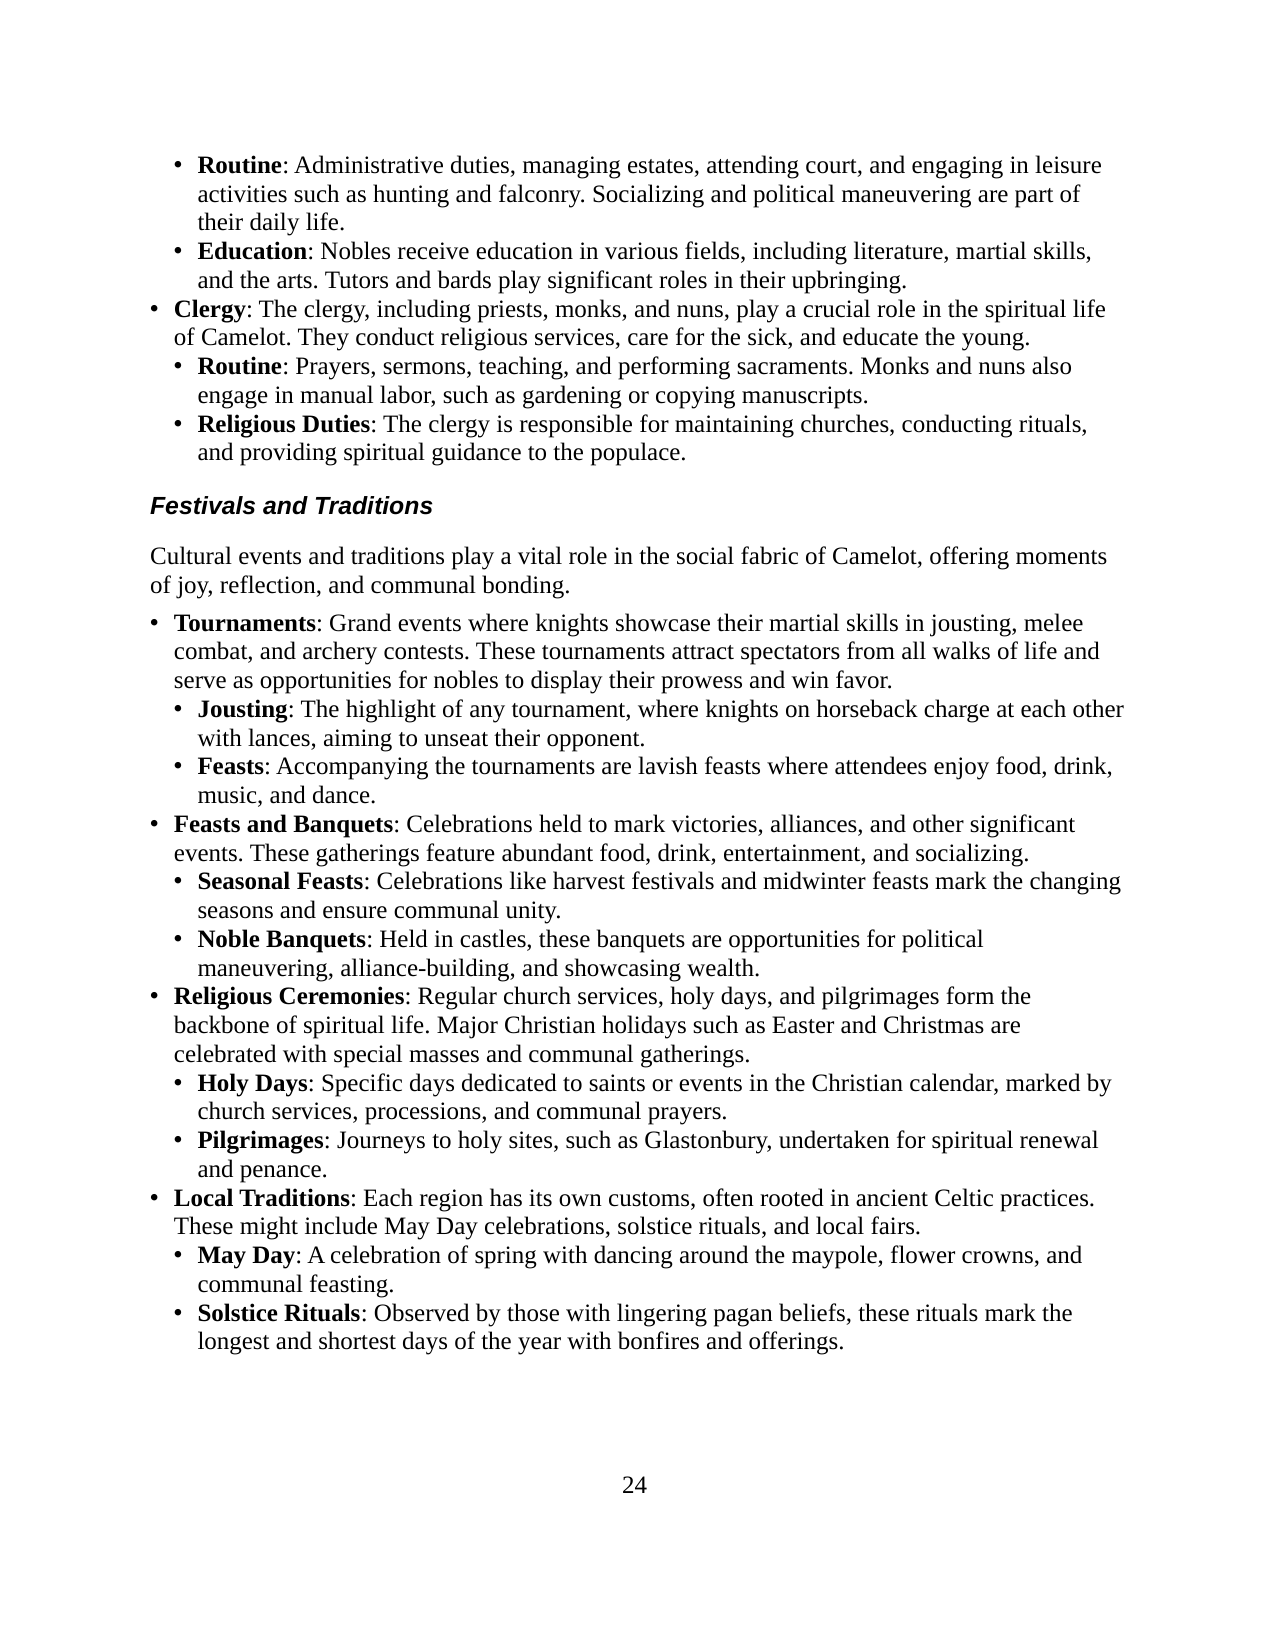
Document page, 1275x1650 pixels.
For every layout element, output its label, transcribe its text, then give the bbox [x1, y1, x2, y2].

text Cultural events and traditions play a vital role in the social fabric of Camelot, offering moments of joy, reflection, and communal bonding. [150, 541, 1125, 599]
list Jousting: The highlight of any tournament, where knights on horseback charge at each other with lances, aiming to unseat their opponent. [174, 694, 1125, 751]
list Local Traditions: Each region has its own customs, often rooted in ancient Celtic practices. These might include May Day celebrations, solstice rituals, and local fairs. [150, 1183, 1125, 1240]
subtitle Festivals and Traditions [150, 491, 1125, 520]
list May Day: A celebration of spring with dancing around the maypole, flower crowns, and communal feasting. [174, 1240, 1125, 1298]
list Routine: Prayers, sermons, teaching, and performing sacraments. Monks and nuns also engage in manual labor, such as gardening or copying manuscripts. [174, 351, 1125, 409]
list Pilgrimages: Journeys to holy sites, such as Glastonbury, undertaken for spiritual renewal and penance. [174, 1125, 1125, 1183]
list Solstice Rituals: Observed by those with lingering pagan beliefs, these rituals mark the longest and shortest days of the year with bonfires and offerings. [174, 1298, 1125, 1355]
list Noble Banquets: Held in castles, these banquets are opportunities for political maneuvering, alliance-building, and showcasing wealth. [174, 924, 1125, 981]
list Feasts and Banquets: Celebrations held to mark victories, alliances, and other significant events. These gatherings feature abundant food, drink, entertainment, and socializing. [150, 809, 1125, 866]
list Religious Duties: The clergy is responsible for maintaining churches, conducting rituals, and providing spiritual guidance to the populace. [174, 409, 1125, 466]
list Tournaments: Grand events where knights showcase their martial skills in jousting, melee combat, and archery contests. These tournaments attract spectators from all walks of life and serve as opportunities for nobles to display their prowess and win favor. [150, 608, 1125, 694]
list Routine: Administrative duties, managing estates, attending court, and engaging in leisure activities such as hunting and falconry. Socializing and political maneuvering are part of their daily life. [174, 150, 1125, 236]
list Holy Days: Specific days dedicated to saints or events in the Christian calendar, marked by church services, processions, and communal prayers. [174, 1068, 1125, 1125]
list Seasonal Feasts: Celebrations like harvest festivals and midwinter feasts mark the changing seasons and ensure communal unity. [174, 866, 1125, 924]
list Clergy: The clergy, including priests, monks, and nuns, play a crucial role in the spiritual life of Camelot. They conduct religious services, care for the sick, and educate the young. [150, 294, 1125, 351]
list Religious Ceremonies: Regular church services, holy days, and pilgrimages form the backbone of spiritual life. Major Christian holidays such as Easter and Christmas are celebrated with special masses and communal gatherings. [150, 981, 1125, 1068]
list Education: Nobles receive education in various fields, including literature, martial skills, and the arts. Tutors and bards play significant roles in their upbringing. [174, 236, 1125, 294]
list Feasts: Accompanying the tournaments are lavish feasts where attendees enjoy food, drink, music, and dance. [174, 751, 1125, 809]
